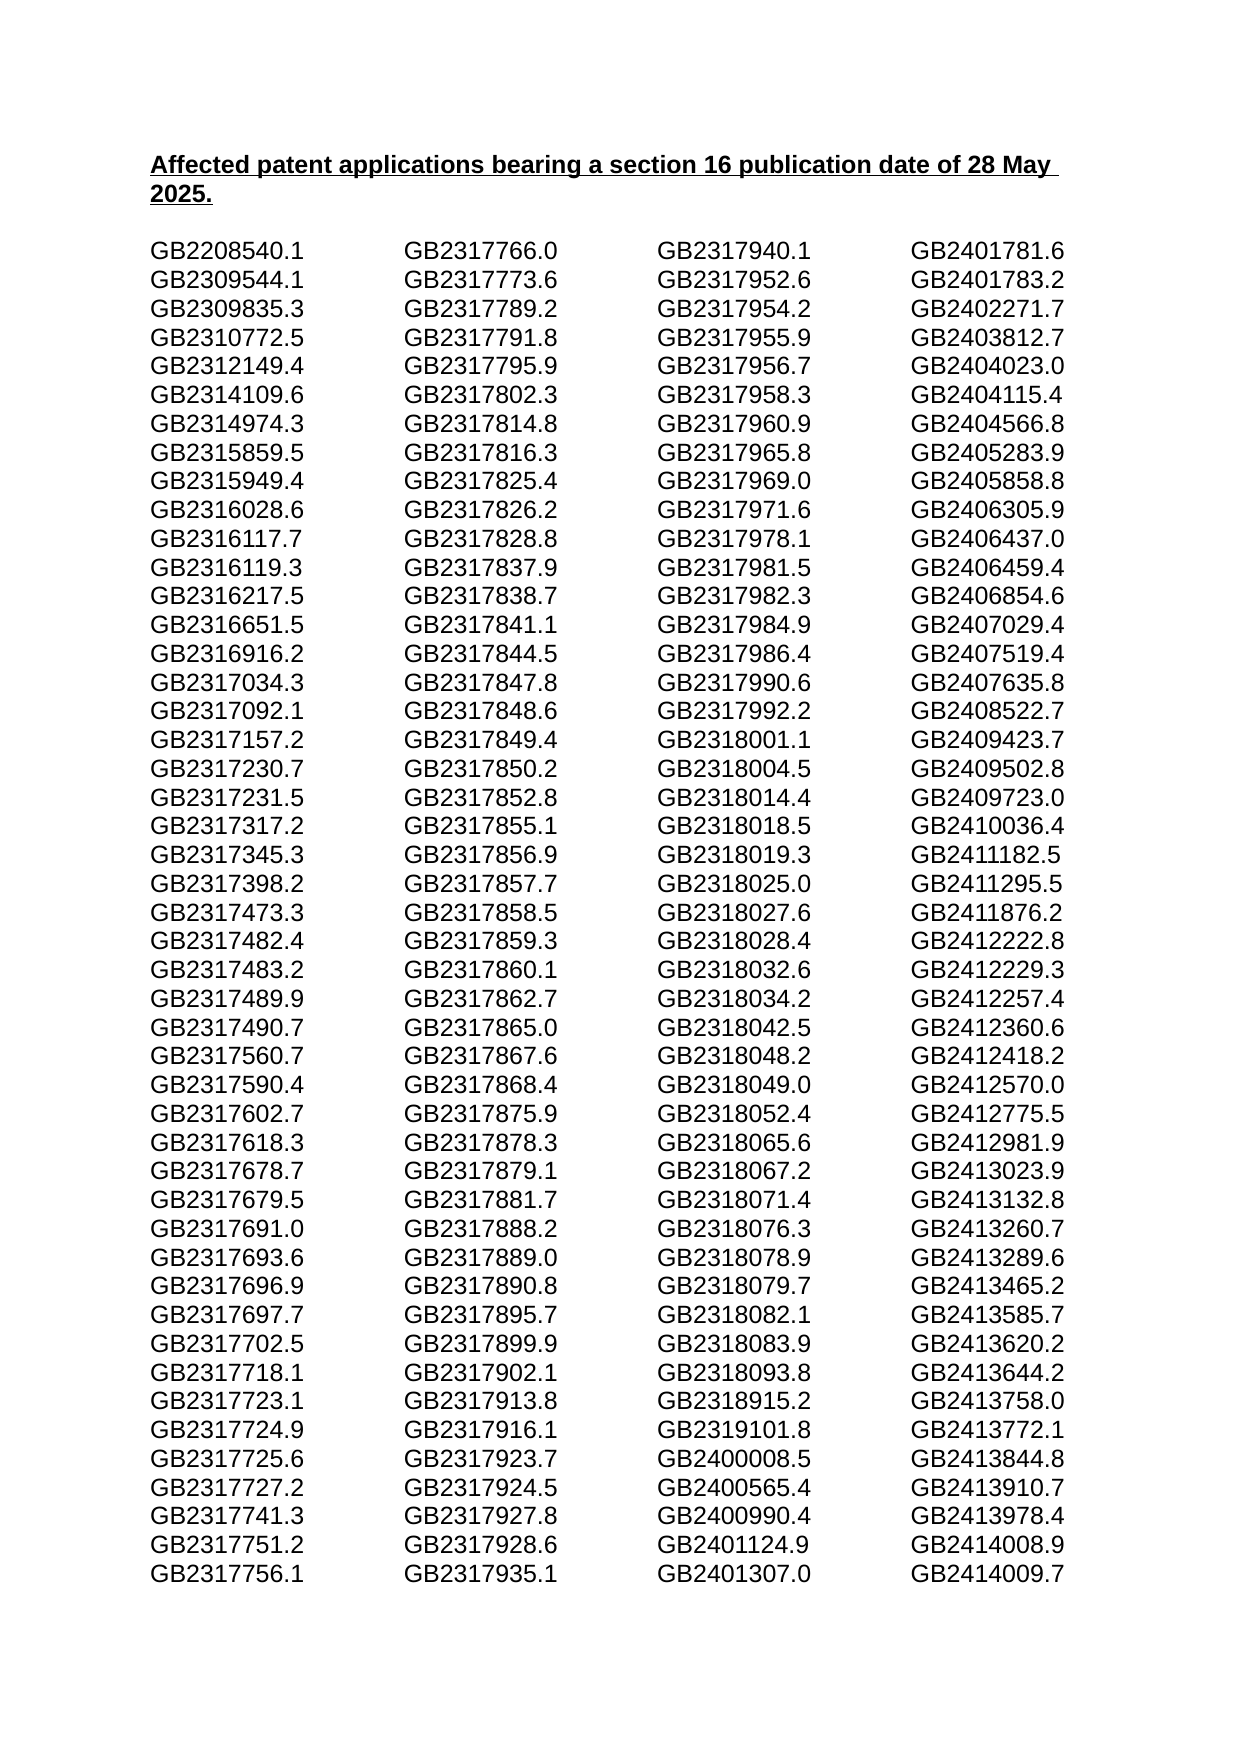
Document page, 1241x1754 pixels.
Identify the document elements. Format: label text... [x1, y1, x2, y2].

text GB2413772.1 [910, 1415, 1090, 1444]
text GB2317856.9 [403, 840, 583, 869]
text GB2404566.8 [910, 409, 1090, 437]
text GB2317473.3 [150, 897, 330, 926]
text GB2317766.0 [403, 236, 583, 265]
text GB2316651.5 [150, 610, 330, 639]
text GB2318048.2 [657, 1041, 837, 1070]
text GB2317913.8 [403, 1386, 583, 1415]
text GB2317878.3 [403, 1127, 583, 1156]
text GB2412360.6 [910, 1012, 1090, 1041]
text GB2317852.8 [403, 782, 583, 811]
text GB2318083.9 [657, 1329, 837, 1357]
text GB2413758.0 [910, 1386, 1090, 1415]
text GB2317483.2 [150, 955, 330, 984]
text GB2318018.5 [657, 811, 837, 840]
text GB2318004.5 [657, 754, 837, 782]
text GB2316217.5 [150, 581, 330, 610]
text GB2412257.4 [910, 984, 1090, 1012]
text GB2317890.8 [403, 1271, 583, 1300]
text GB2317489.9 [150, 984, 330, 1012]
text GB2317859.3 [403, 926, 583, 955]
text GB2317965.8 [657, 437, 837, 466]
text GB2317741.3 [150, 1501, 330, 1530]
text GB2411876.2 [910, 897, 1090, 926]
text GB2315859.5 [150, 437, 330, 466]
text GB2409423.7 [910, 725, 1090, 754]
text GB2413585.7 [910, 1300, 1090, 1329]
text GB2317697.7 [150, 1300, 330, 1329]
text GB2317895.7 [403, 1300, 583, 1329]
text GB2317888.2 [403, 1214, 583, 1242]
text Affected patent applications bearing a section 16 publication date of 28 May 2025. [150, 150, 1090, 207]
text GB2314109.6 [150, 380, 330, 409]
text GB2317978.1 [657, 524, 837, 552]
text GB2317868.4 [403, 1070, 583, 1099]
text GB2317724.9 [150, 1415, 330, 1444]
text GB2318915.2 [657, 1386, 837, 1415]
text GB2413260.7 [910, 1214, 1090, 1242]
text GB2317848.6 [403, 696, 583, 725]
text GB2318067.2 [657, 1156, 837, 1185]
text GB2318032.6 [657, 955, 837, 984]
text GB2315949.4 [150, 466, 330, 495]
text GB2317602.7 [150, 1099, 330, 1127]
text GB2401124.9 [657, 1530, 837, 1559]
text GB2318019.3 [657, 840, 837, 869]
text GB2317982.3 [657, 581, 837, 610]
text GB2413023.9 [910, 1156, 1090, 1185]
text GB2317789.2 [403, 294, 583, 322]
text GB2318049.0 [657, 1070, 837, 1099]
text GB2317751.2 [150, 1530, 330, 1559]
text GB2317981.5 [657, 552, 837, 581]
text GB2317825.4 [403, 466, 583, 495]
text GB2317092.1 [150, 696, 330, 725]
text GB2317928.6 [403, 1530, 583, 1559]
text GB2317844.5 [403, 639, 583, 667]
text GB2318082.1 [657, 1300, 837, 1329]
text GB2413910.7 [910, 1472, 1090, 1501]
text GB2317231.5 [150, 782, 330, 811]
text GB2317990.6 [657, 667, 837, 696]
text GB2317482.4 [150, 926, 330, 955]
text GB2407029.4 [910, 610, 1090, 639]
text GB2317881.7 [403, 1185, 583, 1214]
text GB2317849.4 [403, 725, 583, 754]
text GB2317756.1 [150, 1559, 330, 1587]
text GB2401781.6 [910, 236, 1090, 265]
text GB2411295.5 [910, 869, 1090, 897]
text GB2317618.3 [150, 1127, 330, 1156]
text GB2317924.5 [403, 1472, 583, 1501]
text GB2401307.0 [657, 1559, 837, 1587]
text GB2317678.7 [150, 1156, 330, 1185]
text GB2317791.8 [403, 322, 583, 351]
text GB2400565.4 [657, 1472, 837, 1501]
text GB2317862.7 [403, 984, 583, 1012]
text GB2401783.2 [910, 265, 1090, 294]
text GB2414009.7 [910, 1559, 1090, 1587]
text GB2412222.8 [910, 926, 1090, 955]
text GB2412775.5 [910, 1099, 1090, 1127]
text GB2407519.4 [910, 639, 1090, 667]
text GB2412570.0 [910, 1070, 1090, 1099]
text GB2317814.8 [403, 409, 583, 437]
text GB2317956.7 [657, 351, 837, 380]
text GB2317795.9 [403, 351, 583, 380]
text GB2400990.4 [657, 1501, 837, 1530]
text GB2408522.7 [910, 696, 1090, 725]
text GB2317940.1 [657, 236, 837, 265]
text GB2414008.9 [910, 1530, 1090, 1559]
text GB2406437.0 [910, 524, 1090, 552]
text GB2317954.2 [657, 294, 837, 322]
text GB2317984.9 [657, 610, 837, 639]
text GB2318093.8 [657, 1357, 837, 1386]
text GB2411182.5 [910, 840, 1090, 869]
text GB2319101.8 [657, 1415, 837, 1444]
text GB2317958.3 [657, 380, 837, 409]
text GB2317157.2 [150, 725, 330, 754]
text GB2317969.0 [657, 466, 837, 495]
text GB2317850.2 [403, 754, 583, 782]
text GB2317702.5 [150, 1329, 330, 1357]
text GB2413620.2 [910, 1329, 1090, 1357]
text GB2317802.3 [403, 380, 583, 409]
text GB2309544.1 [150, 265, 330, 294]
text GB2413644.2 [910, 1357, 1090, 1386]
text GB2318065.6 [657, 1127, 837, 1156]
text GB2317855.1 [403, 811, 583, 840]
text GB2317816.3 [403, 437, 583, 466]
text GB2317952.6 [657, 265, 837, 294]
text GB2413978.4 [910, 1501, 1090, 1530]
text GB2409502.8 [910, 754, 1090, 782]
text GB2402271.7 [910, 294, 1090, 322]
text GB2309835.3 [150, 294, 330, 322]
text GB2317725.6 [150, 1444, 330, 1472]
text GB2310772.5 [150, 322, 330, 351]
text GB2412229.3 [910, 955, 1090, 984]
text GB2317992.2 [657, 696, 837, 725]
text GB2317875.9 [403, 1099, 583, 1127]
text GB2317955.9 [657, 322, 837, 351]
text GB2317927.8 [403, 1501, 583, 1530]
text GB2316028.6 [150, 495, 330, 524]
text GB2317986.4 [657, 639, 837, 667]
text GB2317693.6 [150, 1242, 330, 1271]
text GB2317960.9 [657, 409, 837, 437]
text GB2318014.4 [657, 782, 837, 811]
text GB2317560.7 [150, 1041, 330, 1070]
text GB2318034.2 [657, 984, 837, 1012]
text GB2317490.7 [150, 1012, 330, 1041]
text GB2318025.0 [657, 869, 837, 897]
text GB2317879.1 [403, 1156, 583, 1185]
text GB2317398.2 [150, 869, 330, 897]
text GB2318028.4 [657, 926, 837, 955]
text GB2317899.9 [403, 1329, 583, 1357]
text GB2317865.0 [403, 1012, 583, 1041]
text GB2318052.4 [657, 1099, 837, 1127]
text GB2317867.6 [403, 1041, 583, 1070]
text GB2317230.7 [150, 754, 330, 782]
text GB2312149.4 [150, 351, 330, 380]
text GB2317723.1 [150, 1386, 330, 1415]
text GB2404023.0 [910, 351, 1090, 380]
text GB2317847.8 [403, 667, 583, 696]
text GB2412981.9 [910, 1127, 1090, 1156]
text GB2317345.3 [150, 840, 330, 869]
text GB2405283.9 [910, 437, 1090, 466]
text GB2407635.8 [910, 667, 1090, 696]
text GB2317858.5 [403, 897, 583, 926]
text GB2318076.3 [657, 1214, 837, 1242]
text GB2317718.1 [150, 1357, 330, 1386]
text GB2316916.2 [150, 639, 330, 667]
text GB2404115.4 [910, 380, 1090, 409]
text GB2317590.4 [150, 1070, 330, 1099]
text GB2317837.9 [403, 552, 583, 581]
text GB2314974.3 [150, 409, 330, 437]
text GB2317841.1 [403, 610, 583, 639]
text GB2409723.0 [910, 782, 1090, 811]
text GB2317826.2 [403, 495, 583, 524]
text GB2316119.3 [150, 552, 330, 581]
text GB2318071.4 [657, 1185, 837, 1214]
text GB2318078.9 [657, 1242, 837, 1271]
text GB2317317.2 [150, 811, 330, 840]
text GB2317838.7 [403, 581, 583, 610]
text GB2403812.7 [910, 322, 1090, 351]
text GB2406459.4 [910, 552, 1090, 581]
text GB2317034.3 [150, 667, 330, 696]
text GB2317828.8 [403, 524, 583, 552]
text GB2317857.7 [403, 869, 583, 897]
text GB2316117.7 [150, 524, 330, 552]
text GB2317679.5 [150, 1185, 330, 1214]
text GB2317696.9 [150, 1271, 330, 1300]
text GB2406305.9 [910, 495, 1090, 524]
text GB2412418.2 [910, 1041, 1090, 1070]
text GB2413465.2 [910, 1271, 1090, 1300]
text GB2208540.1 [150, 236, 330, 265]
text GB2406854.6 [910, 581, 1090, 610]
text GB2317889.0 [403, 1242, 583, 1271]
text GB2317971.6 [657, 495, 837, 524]
text GB2317860.1 [403, 955, 583, 984]
text GB2413844.8 [910, 1444, 1090, 1472]
text GB2318027.6 [657, 897, 837, 926]
text GB2410036.4 [910, 811, 1090, 840]
text GB2317923.7 [403, 1444, 583, 1472]
text GB2317727.2 [150, 1472, 330, 1501]
text GB2317916.1 [403, 1415, 583, 1444]
text GB2318001.1 [657, 725, 837, 754]
text GB2317935.1 [403, 1559, 583, 1587]
text GB2318079.7 [657, 1271, 837, 1300]
text GB2317902.1 [403, 1357, 583, 1386]
text GB2318042.5 [657, 1012, 837, 1041]
text GB2317691.0 [150, 1214, 330, 1242]
text GB2405858.8 [910, 466, 1090, 495]
text GB2400008.5 [657, 1444, 837, 1472]
text GB2317773.6 [403, 265, 583, 294]
text GB2413289.6 [910, 1242, 1090, 1271]
text GB2413132.8 [910, 1185, 1090, 1214]
